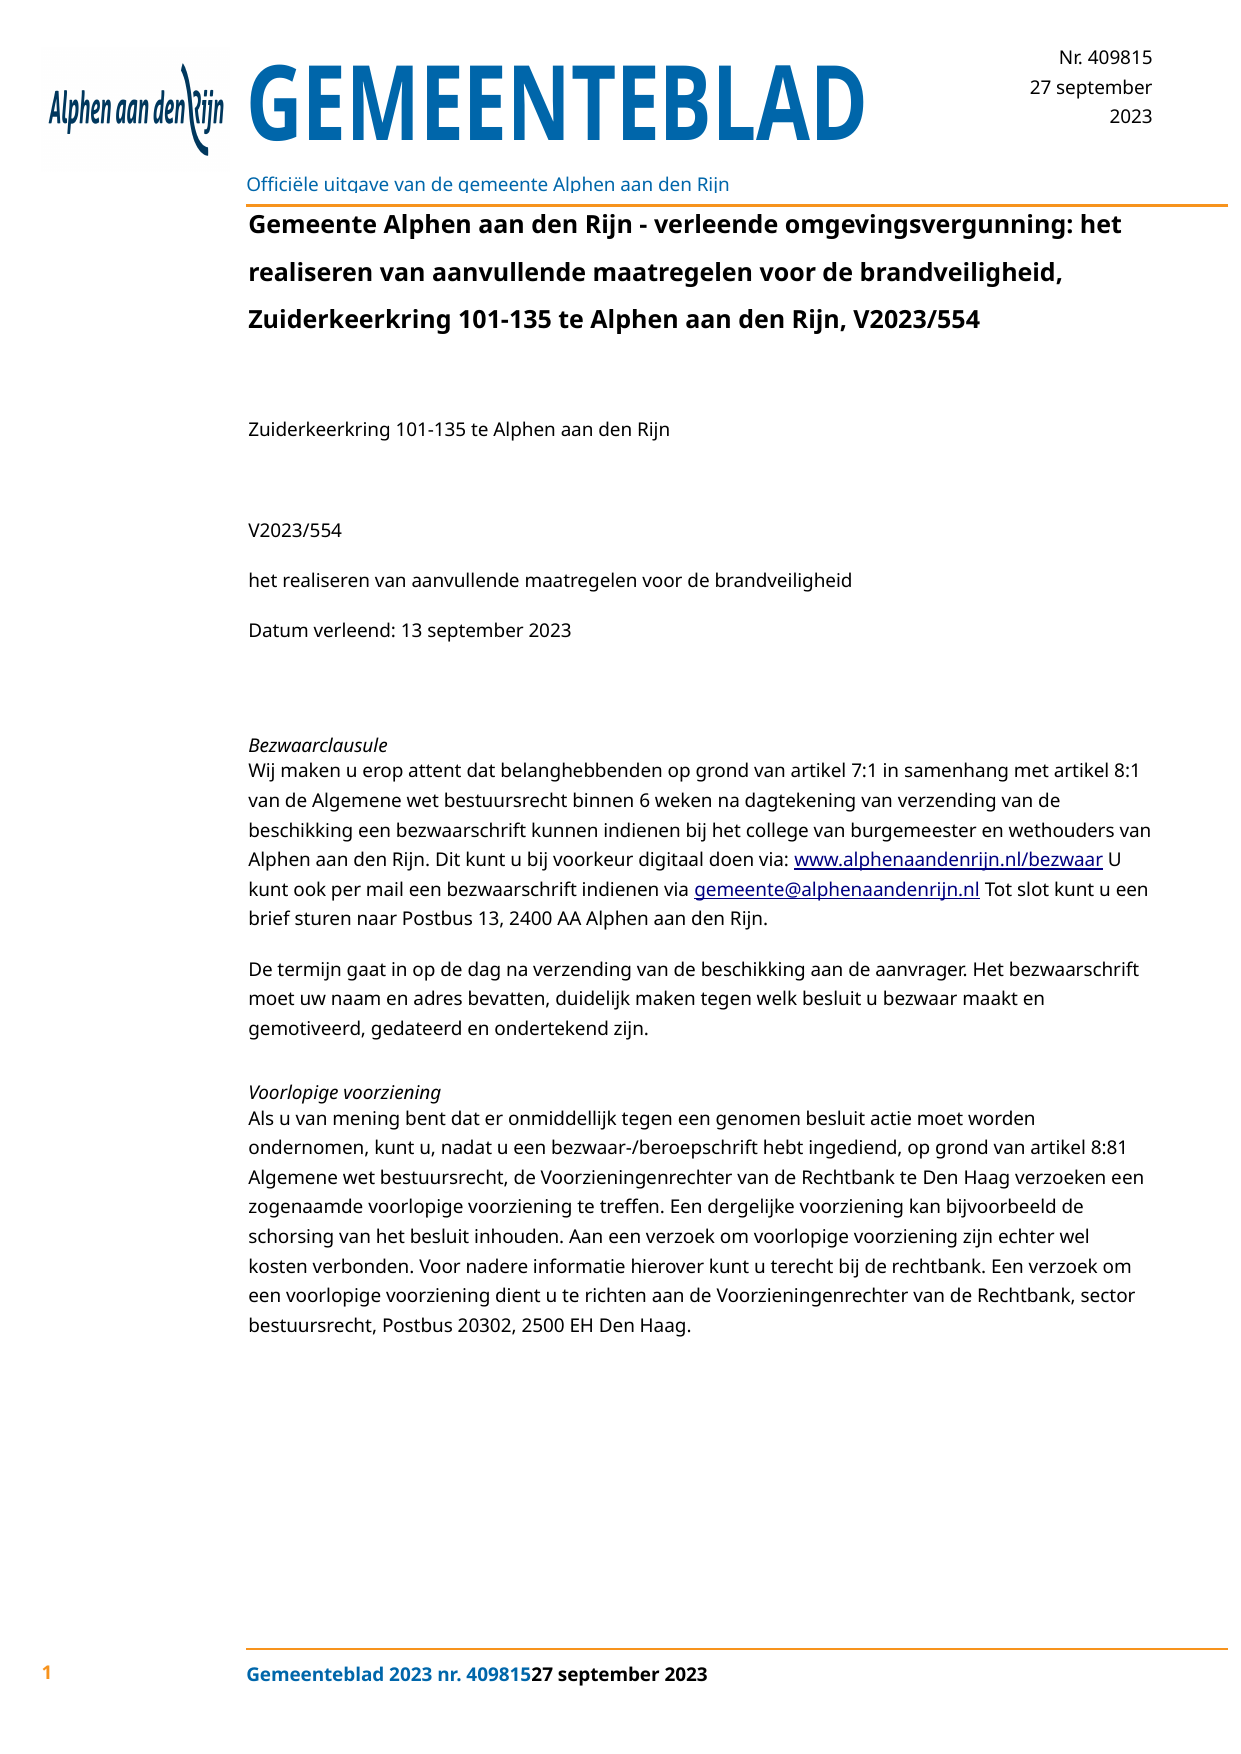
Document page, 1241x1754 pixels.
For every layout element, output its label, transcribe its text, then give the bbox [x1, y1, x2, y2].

picture [41, 47, 231, 172]
text Gemeente Alphen aan den Rijn - verleende omgevingsvergunning: het realiseren van aanvullende maatregelen voor de brandveiligheid, Zuiderkeerkring 101-135 te Alphen aan den Rijn, V2023/554 [248, 207, 1152, 336]
text Wij maken u erop attent dat belanghebbenden op grond van artikel 7:1 in samenhang met artikel 8:1 van de Algemene wet bestuursrecht binnen 6 weken na dagtekening van verzending van de beschikking een bezwaarschrift kunnen indienen bij het college van burgemeester en wethouders van Alphen aan den Rijn. Dit kunt u bij voorkeur digitaal doen via: www.alphenaandenrijn.nl/bezwaar U kunt ook per mail een bezwaarschrift indienen via gemeente@alphenaandenrijn.nl Tot slot kunt u een brief sturen naar Postbus 13, 2400 AA Alphen aan den Rijn. [248, 758, 1152, 931]
text De termijn gaat in op de dag na verzending van de beschikking aan de aanvrager. Het bezwaarschrift moet uw naam en adres bevatten, duidelijk maken tegen welk besluit u bezwaar maakt en gemotiveerd, gedateerd en ondertekend zijn. [248, 956, 1152, 1041]
text Als u van mening bent dat er onmiddellijk tegen een genomen besluit actie moet worden ondernomen, kunt u, nadat u een bezwaar-/beroepschrift hebt ingediend, op grond van artikel 8:81 Algemene wet bestuursrecht, de Voorzieningenrechter van de Rechtbank te Den Haag verzoeken een zogenaamde voorlopige voorziening te treffen. Een dergelijke voorziening kan bijvoorbeeld de schorsing van het besluit inhouden. Aan een verzoek om voorlopige voorziening zijn echter wel kosten verbonden. Voor nadere informatie hierover kunt u terecht bij de rechtbank. Een verzoek om een voorlopige voorziening dient u te richten aan de Voorzieningenrechter van de Rechtbank, sector bestuursrecht, Postbus 20302, 2500 EH Den Haag. [248, 1105, 1152, 1338]
text V2023/554 [248, 517, 1152, 542]
text Bezwaarclausule [248, 732, 1152, 758]
text Datum verleend: 13 september 2023 [248, 618, 1152, 643]
text Zuiderkeerkring 101-135 te Alphen aan den Rijn [248, 416, 1152, 442]
text Voorlopige voorziening [248, 1079, 1152, 1105]
text het realiseren van aanvullende maatregelen voor de brandveiligheid [248, 567, 1152, 593]
